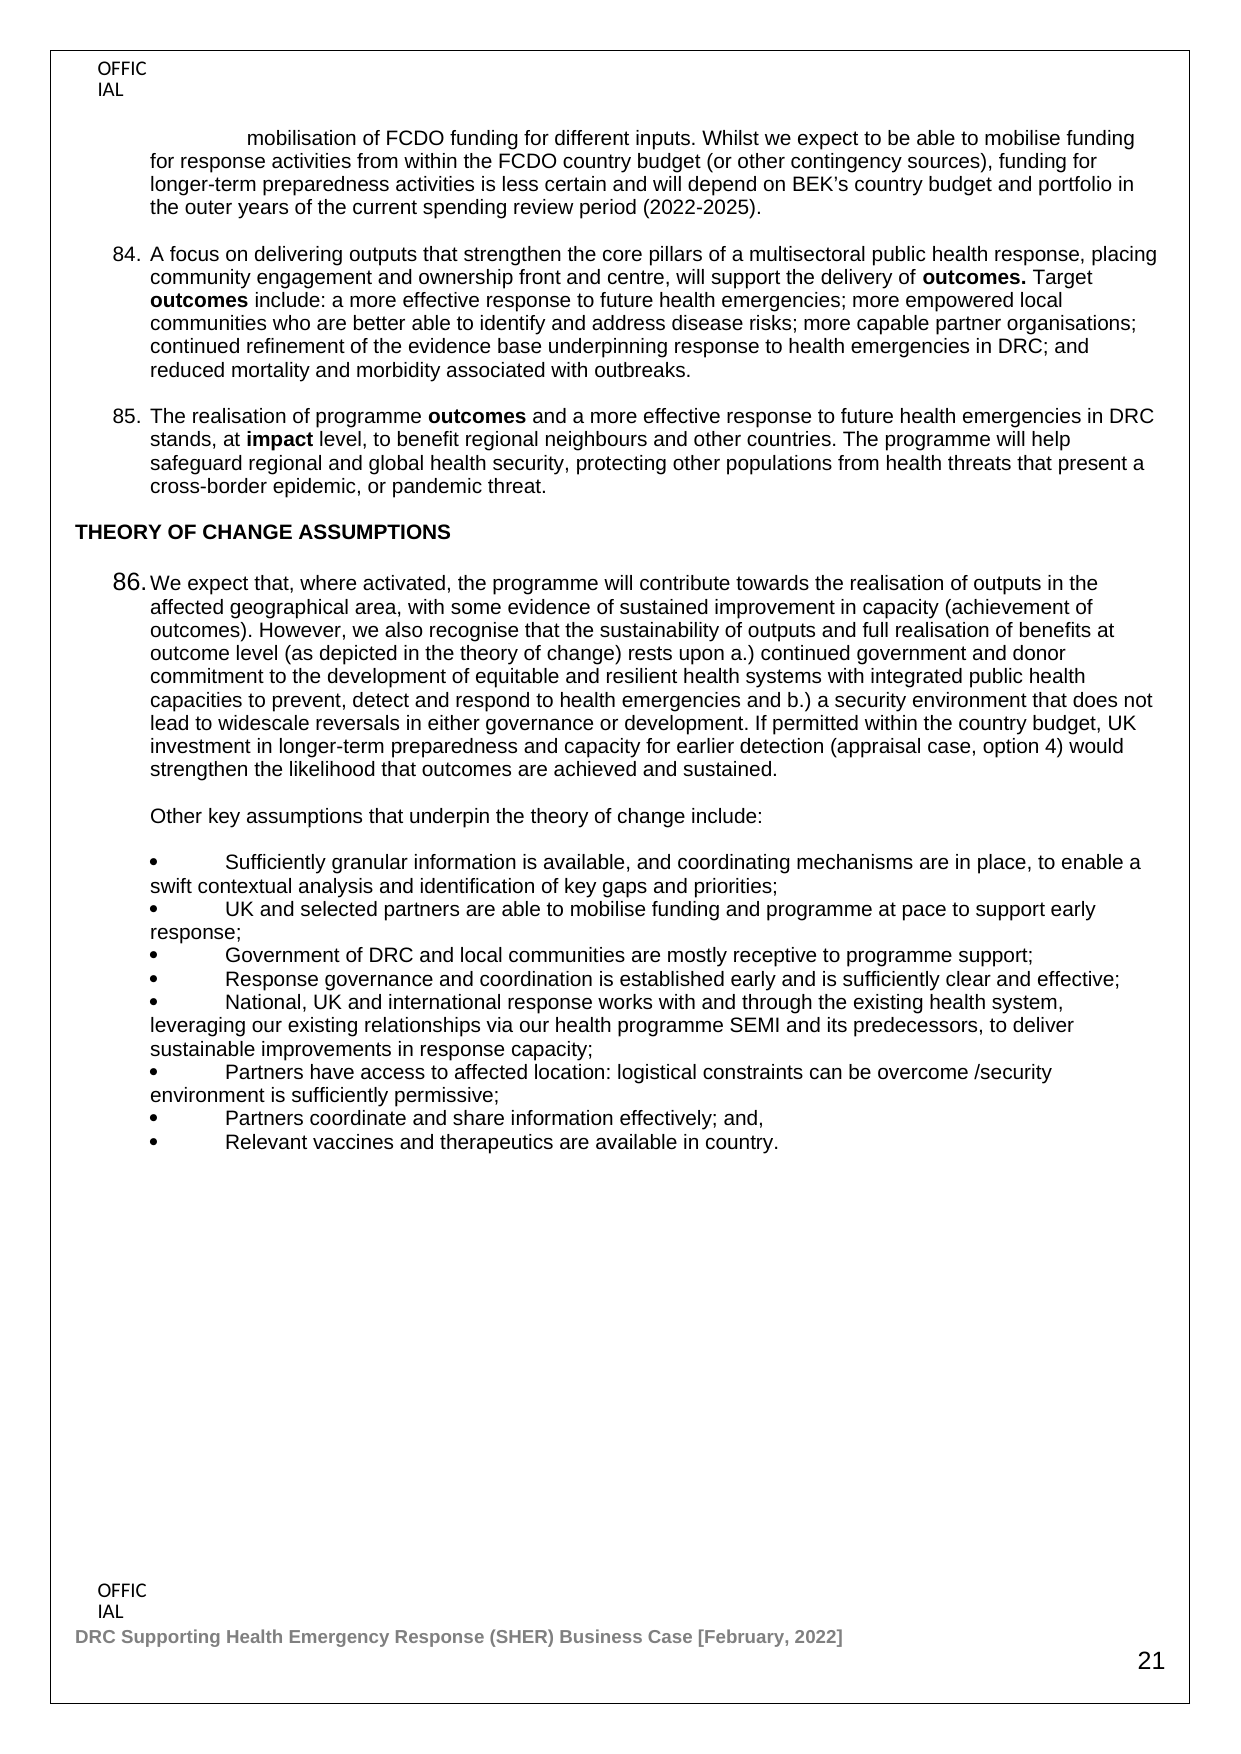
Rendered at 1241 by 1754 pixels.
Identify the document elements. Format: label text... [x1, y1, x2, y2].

list Relevant vaccines and therapeutics are available in country. [150, 1130, 1165, 1154]
list National, UK and international response works with and through the existing health system, leveraging our existing relationships via our health programme SEMI and its predecessors, to deliver sustainable improvements in response capacity; [150, 991, 1165, 1060]
list UK and selected partners are able to mobilise funding and programme at pace to support early response; [150, 897, 1165, 944]
list We expect that, where activated, the programme will contribute towards the realisation of outputs in the affected geographical area, with some evidence of sustained improvement in capacity (achievement of outcomes). However, we also recognise that the sustainability of outputs and full realisation of benefits at outcome level (as depicted in the theory of change) rests upon a.) continued government and donor commitment to the development of equitable and resilient health systems with integrated public health capacities to prevent, detect and respond to health emergencies and b.) a security environment that does not lead to widescale reversals in either governance or development. If permitted within the country budget, UK investment in longer-term preparedness and capacity for earlier detection (appraisal case, option 4) would strengthen the likelihood that outcomes are achieved and sustained. [112, 567, 1165, 781]
list Sufficiently granular information is available, and coordinating mechanisms are in place, to enable a swift contextual analysis and identification of key gaps and priorities; [150, 851, 1165, 897]
text THEORY OF CHANGE ASSUMPTIONS [75, 521, 1165, 544]
list Response governance and coordination is established early and is sufficiently clear and effective; [150, 967, 1165, 991]
list The realisation of programme outcomes and a more effective response to future health emergencies in DRC stands, at impact level, to benefit regional neighbours and other countries. The programme will help safeguard regional and global health security, protecting other populations from health threats that present a cross-border epidemic, or pandemic threat. [112, 405, 1165, 498]
list Partners have access to affected location: logistical constraints can be overcome /security environment is sufficiently permissive; [150, 1060, 1165, 1107]
list mobilisation of FCDO funding for different inputs. Whilst we expect to be able to mobilise funding for response activities from within the FCDO country budget (or other contingency sources), funding for longer-term preparedness activities is less certain and will depend on BEK’s country budget and portfolio in the outer years of the current spending review period (2022-2025). [112, 126, 1165, 219]
list Partners coordinate and share information effectively; and, [150, 1107, 1165, 1130]
text Other key assumptions that underpin the theory of change include: [75, 804, 1165, 828]
list A focus on delivering outputs that strengthen the core pillars of a multisectoral public health response, placing community engagement and ownership front and centre, will support the delivery of outcomes. Target outcomes include: a more effective response to future health emergencies; more empowered local communities who are better able to identify and address disease risks; more capable partner organisations; continued refinement of the evidence base underpinning response to health emergencies in DRC; and reduced mortality and morbidity associated with outbreaks. [112, 242, 1165, 382]
list Government of DRC and local communities are mostly receptive to programme support; [150, 944, 1165, 967]
